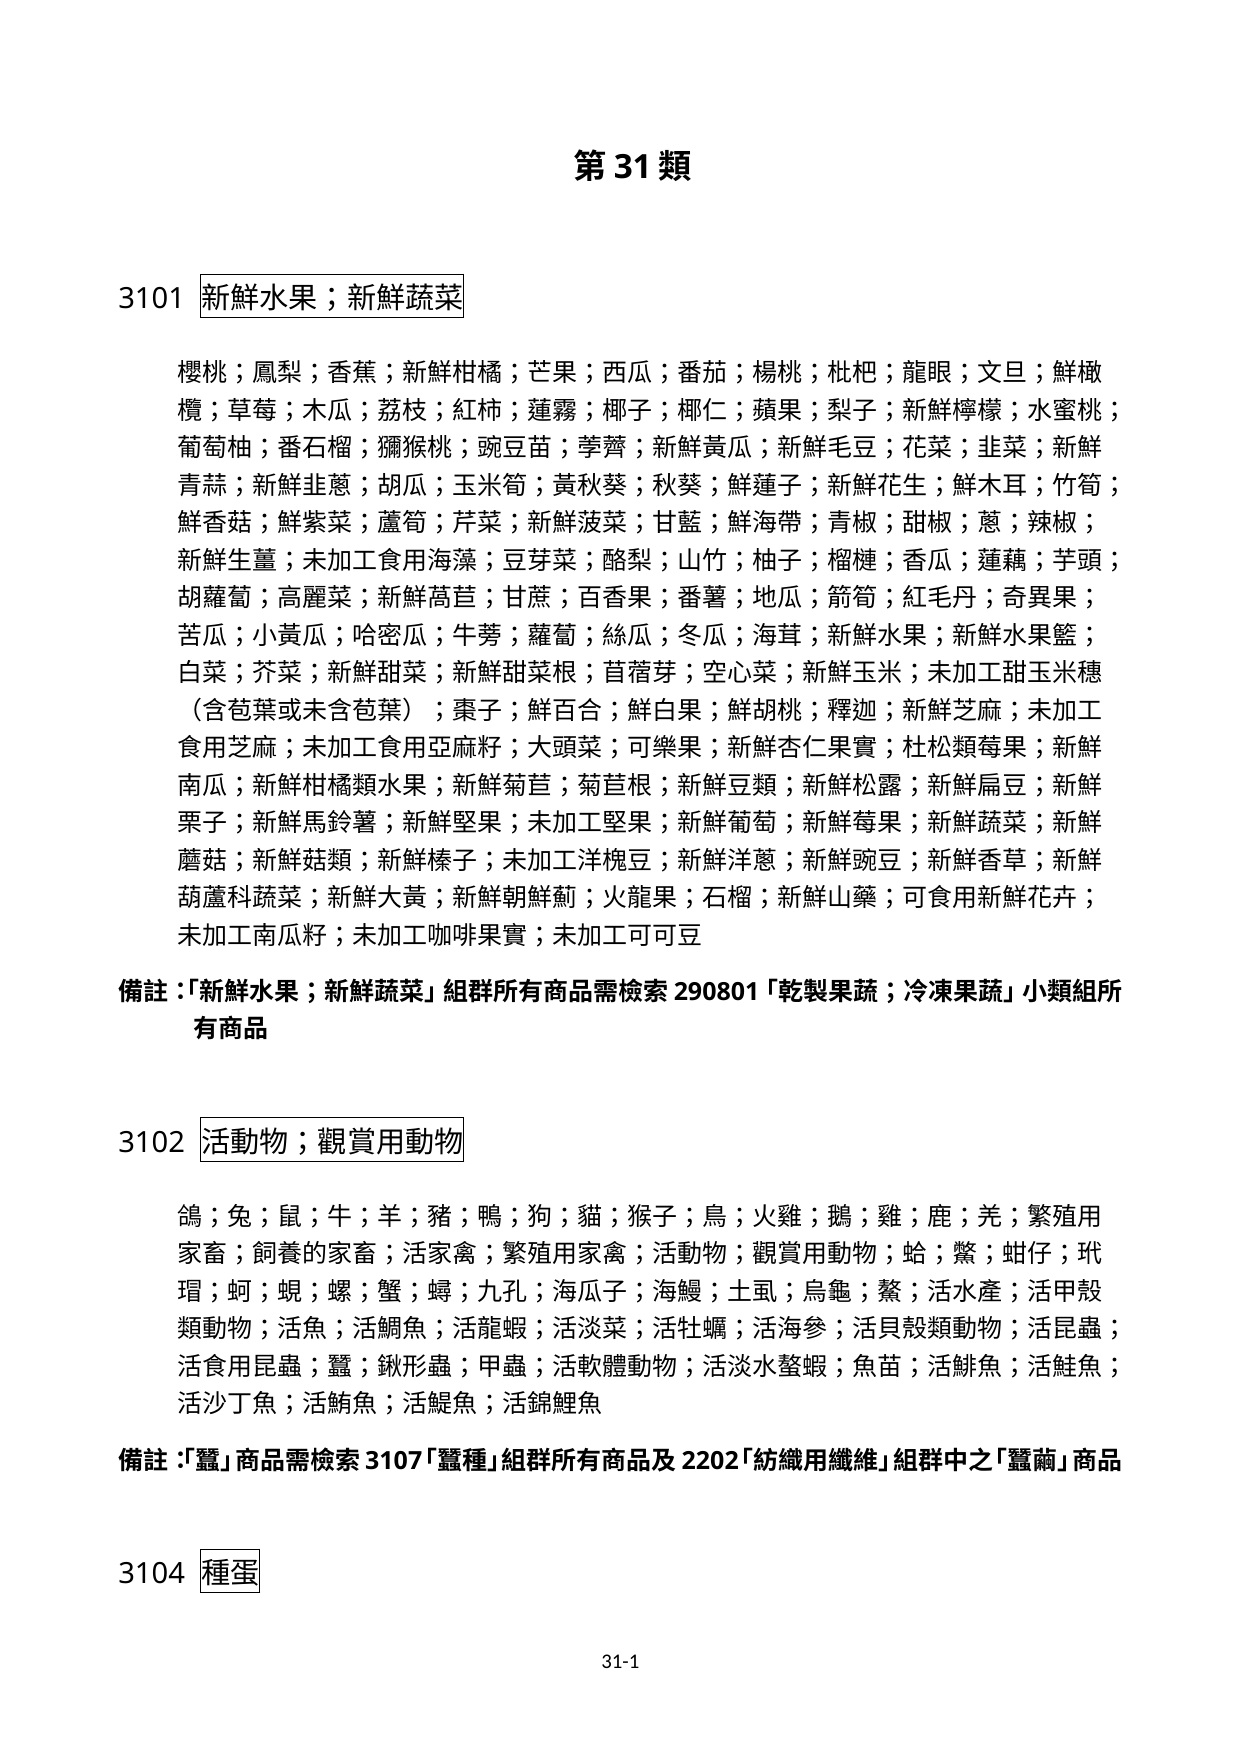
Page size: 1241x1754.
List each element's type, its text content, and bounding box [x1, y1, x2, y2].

text 第31類 [143, 127, 1122, 202]
text 3104 種蛋 [118, 1533, 1122, 1608]
text 3102 活動物；觀賞用動物 [118, 1102, 1122, 1177]
text 備註：「新鮮水果；新鮮蔬菜」組群所有商品需檢索290801「乾製果蔬；冷凍果蔬」小類組所有商品 [118, 971, 1122, 1046]
text 3101 新鮮水果；新鮮蔬菜 [118, 258, 1122, 333]
text 櫻桃；鳳梨；香蕉；新鮮柑橘；芒果；西瓜；番茄；楊桃；枇杷；龍眼；文旦；鮮橄欖；草莓；木瓜；荔枝；紅柿；蓮霧；椰子；椰仁；蘋果；梨子；新鮮檸檬；水蜜桃；葡萄柚；番石榴；獼猴桃；豌豆苗；荸薺；新鮮黃瓜；新鮮毛豆；花菜；韭菜；新鮮青蒜；新鮮韭蔥；胡瓜；玉米筍；黃秋葵；秋葵；鮮蓮子；新鮮花生；鮮木耳；竹筍；鮮香菇；鮮紫菜；蘆筍；芹菜；新鮮菠菜；甘藍；鮮海帶；青椒；甜椒；蔥；辣椒；新鮮生薑；未加工食用海藻；豆芽菜；酪梨；山竹；柚子；榴槤；香瓜；蓮藕；芋頭；胡蘿蔔；高麗菜；新鮮萵苣；甘蔗；百香果；番薯；地瓜；箭筍；紅毛丹；奇異果；苦瓜；小黃瓜；哈密瓜；牛蒡；蘿蔔；絲瓜；冬瓜；海茸；新鮮水果；新鮮水果籃；白菜；芥菜；新鮮甜菜；新鮮甜菜根；苜蓿芽；空心菜；新鮮玉米；未加工甜玉米穗（含苞葉或未含苞葉）；棗子；鮮百合；鮮白果；鮮胡桃；釋迦；新鮮芝麻；未加工食用芝麻；未加工食用亞麻籽；大頭菜；可樂果；新鮮杏仁果實；杜松類莓果；新鮮南瓜；新鮮柑橘類水果；新鮮菊苣；菊苣根；新鮮豆類；新鮮松露；新鮮扁豆；新鮮栗子；新鮮馬鈴薯；新鮮堅果；未加工堅果；新鮮葡萄；新鮮莓果；新鮮蔬菜；新鮮蘑菇；新鮮菇類；新鮮榛子；未加工洋槐豆；新鮮洋蔥；新鮮豌豆；新鮮香草；新鮮葫蘆科蔬菜；新鮮大黃；新鮮朝鮮薊；火龍果；石榴；新鮮山藥；可食用新鮮花卉；未加工南瓜籽；未加工咖啡果實；未加工可可豆 [177, 352, 1122, 952]
text 備註：「蠶」商品需檢索3107「蠶種」組群所有商品及2202「紡織用纖維」組群中之「蠶繭」商品 [118, 1439, 1122, 1477]
text 鴿；兔；鼠；牛；羊；豬；鴨；狗；貓；猴子；鳥；火雞；鵝；雞；鹿；羌；繁殖用家畜；飼養的家畜；活家禽；繁殖用家禽；活動物；觀賞用動物；蛤；鱉；蚶仔；玳瑁；蚵；蜆；螺；蟹；蟳；九孔；海瓜子；海鰻；土虱；烏龜；鰲；活水產；活甲殼類動物；活魚；活鯛魚；活龍蝦；活淡菜；活牡蠣；活海參；活貝殼類動物；活昆蟲；活食用昆蟲；蠶；鍬形蟲；甲蟲；活軟體動物；活淡水螯蝦；魚苗；活鯡魚；活鮭魚；活沙丁魚；活鮪魚；活鯷魚；活錦鯉魚 [177, 1196, 1122, 1421]
